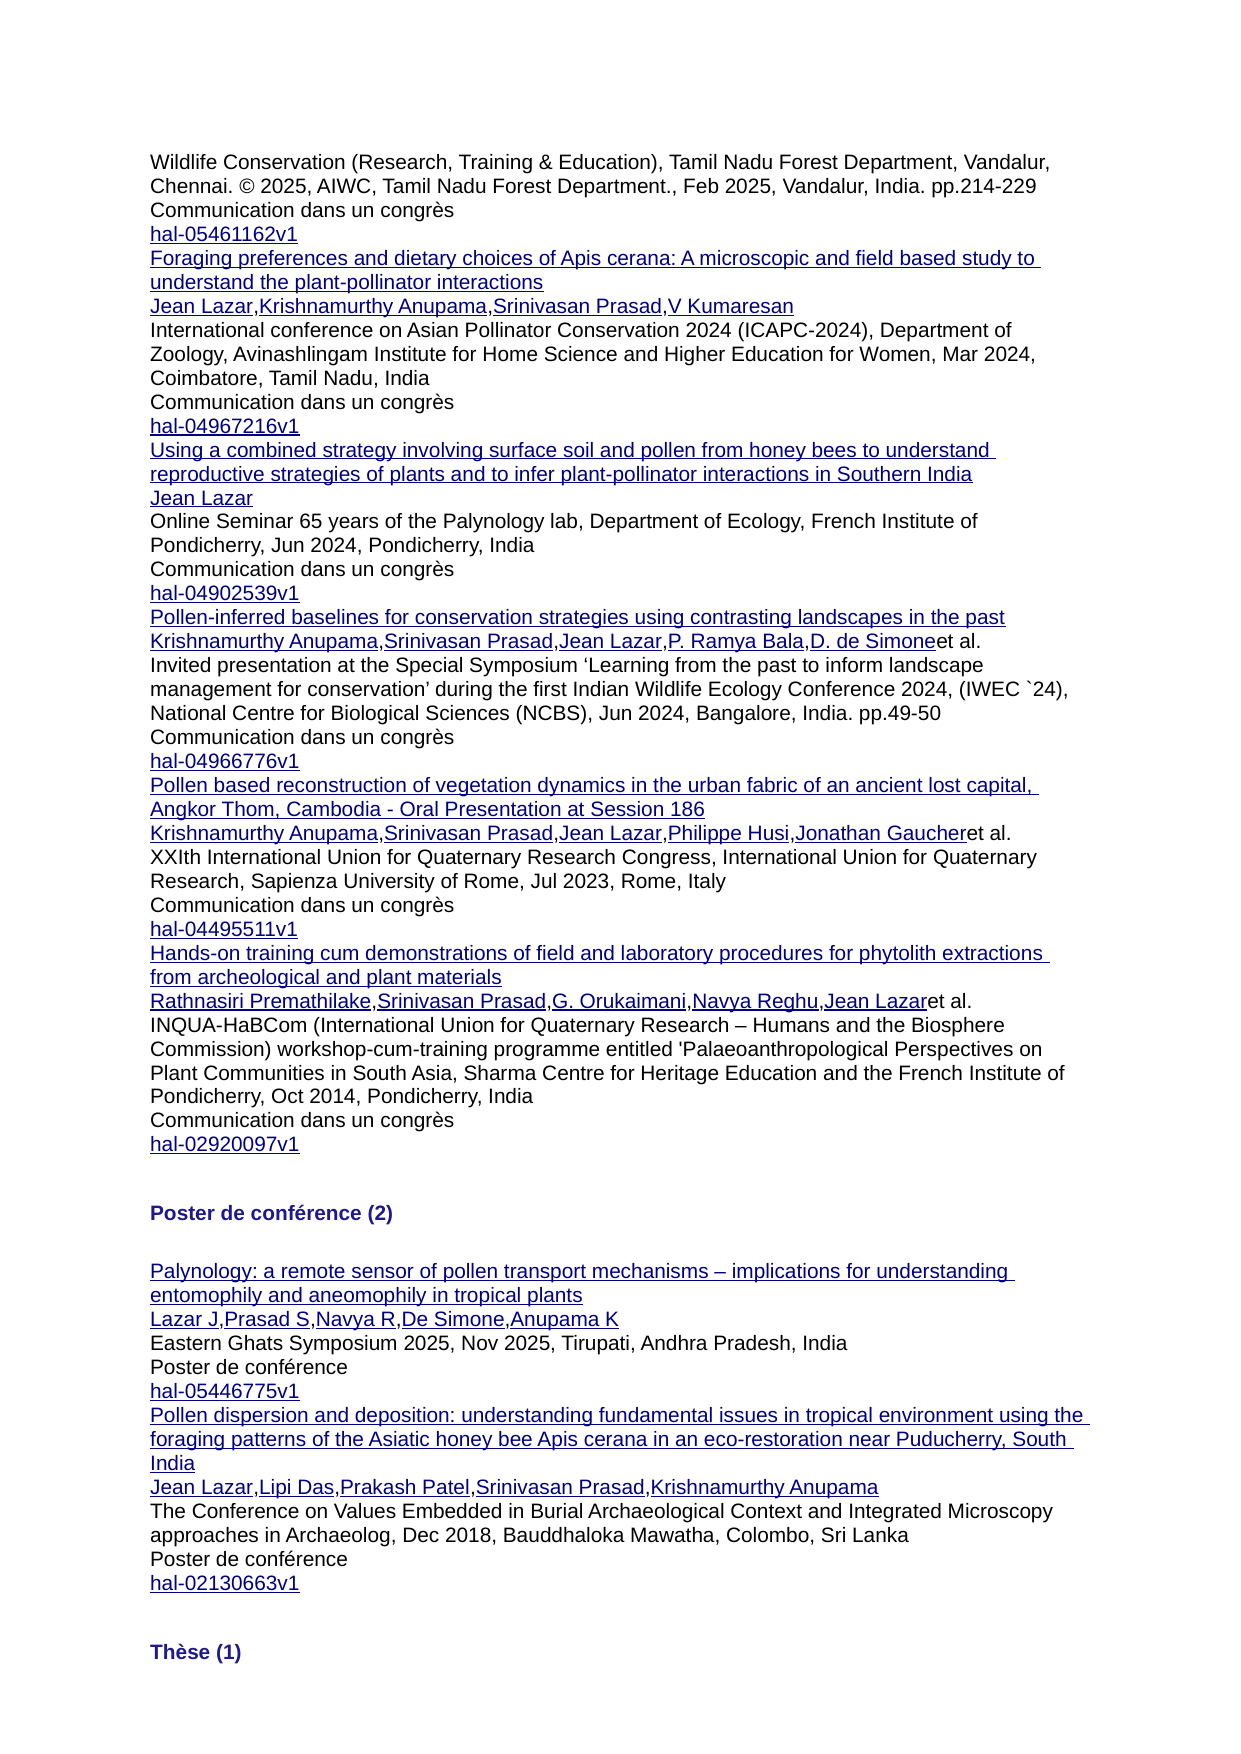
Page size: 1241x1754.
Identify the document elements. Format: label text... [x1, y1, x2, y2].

table_cell foraging patterns of the Asiatic honey bee Apis cerana in an eco-restoration near Puducherry, South India Jean Lazar,Lipi Das,Prakash Patel,Srinivasan Prasad,Krishnamurthy Anupama The Conference on Values Embedded in Burial Archaeological Context and Integrated Microscopy approaches in Archaeolog, Dec 2018, Bauddhaloka Mawatha, Colombo, Sri Lanka Poster de conférence hal-02130663v1 [150, 1425, 1090, 1595]
table_cell Wildlife Conservation (Research, Training & Education), Tamil Nadu Forest Department, Vandalur, Chennai. © 2025, AIWC, Tamil Nadu Forest Department., Feb 2025, Vandalur, India. pp.214-229 Communication dans un congrès hal-05461162v1 [150, 150, 1090, 246]
subtitle Poster de conférence (2) [150, 1201, 1090, 1225]
table_cell Foraging preferences and dietary choices of Apis cerana: A microscopic and field based study to understand the plant-pollinator interactions Jean Lazar,Krishnamurthy Anupama,Srinivasan Prasad,V Kumaresan International conference on Asian Pollinator Conservation 2024 (ICAPC-2024), Department of Zoology, Avinashlingam Institute for Home Science and Higher Education for Women, Mar 2024, Coimbatore, Tamil Nadu, India Communication dans un congrès hal-04967216v1 [150, 246, 1090, 437]
table_header Palynology: a remote sensor of pollen transport mechanisms – implications for understanding entomophily and aneomophily in tropical plants Lazar J,Prasad S,Navya R,De Simone,Anupama K Eastern Ghats Symposium 2025, Nov 2025, Tirupati, Andhra Pradesh, India Poster de conférence hal-05446775v1 [150, 1259, 1090, 1403]
table_cell Pollen-inferred baselines for conservation strategies using contrasting landscapes in the past Krishnamurthy Anupama,Srinivasan Prasad,Jean Lazar,P. Ramya Bala,D. de Simoneet al. Invited presentation at the Special Symposium ‘Learning from the past to inform landscape management for conservation’ during the first Indian Wildlife Ecology Conference 2024, (IWEC `24), National Centre for Biological Sciences (NCBS), Jun 2024, Bangalore, India. pp.49-50 Communication dans un congrès hal-04966776v1 [150, 605, 1090, 773]
table_cell Pollen dispersion and deposition: understanding fundamental issues in tropical environment using the [150, 1403, 1090, 1424]
table_cell Pollen based reconstruction of vegetation dynamics in the urban fabric of an ancient lost capital, Angkor Thom, Cambodia - Oral Presentation at Session 186 Krishnamurthy Anupama,Srinivasan Prasad,Jean Lazar,Philippe Husi,Jonathan Gaucheret al. XXIth International Union for Quaternary Research Congress, International Union for Quaternary Research, Sapienza University of Rome, Jul 2023, Rome, Italy Communication dans un congrès hal-04495511v1 [150, 773, 1090, 941]
table_cell Using a combined strategy involving surface soil and pollen from honey bees to understand reproductive strategies of plants and to infer plant-pollinator interactions in Southern India Jean Lazar Online Seminar 65 years of the Palynology lab, Department of Ecology, French Institute of Pondicherry, Jun 2024, Pondicherry, India Communication dans un congrès hal-04902539v1 [150, 438, 1090, 605]
table_cell Hands-on training cum demonstrations of field and laboratory procedures for phytolith extractions from archeological and plant materials Rathnasiri Premathilake,Srinivasan Prasad,G. Orukaimani,Navya Reghu,Jean Lazaret al. INQUA-HaBCom (International Union for Quaternary Research – Humans and the Biosphere Commission) workshop-cum-training programme entitled 'Palaeoanthropological Perspectives on Plant Communities in South Asia, Sharma Centre for Heritage Education and the French Institute of Pondicherry, Oct 2014, Pondicherry, India Communication dans un congrès hal-02920097v1 [150, 941, 1090, 1156]
subtitle Thèse (1) [150, 1639, 1090, 1663]
